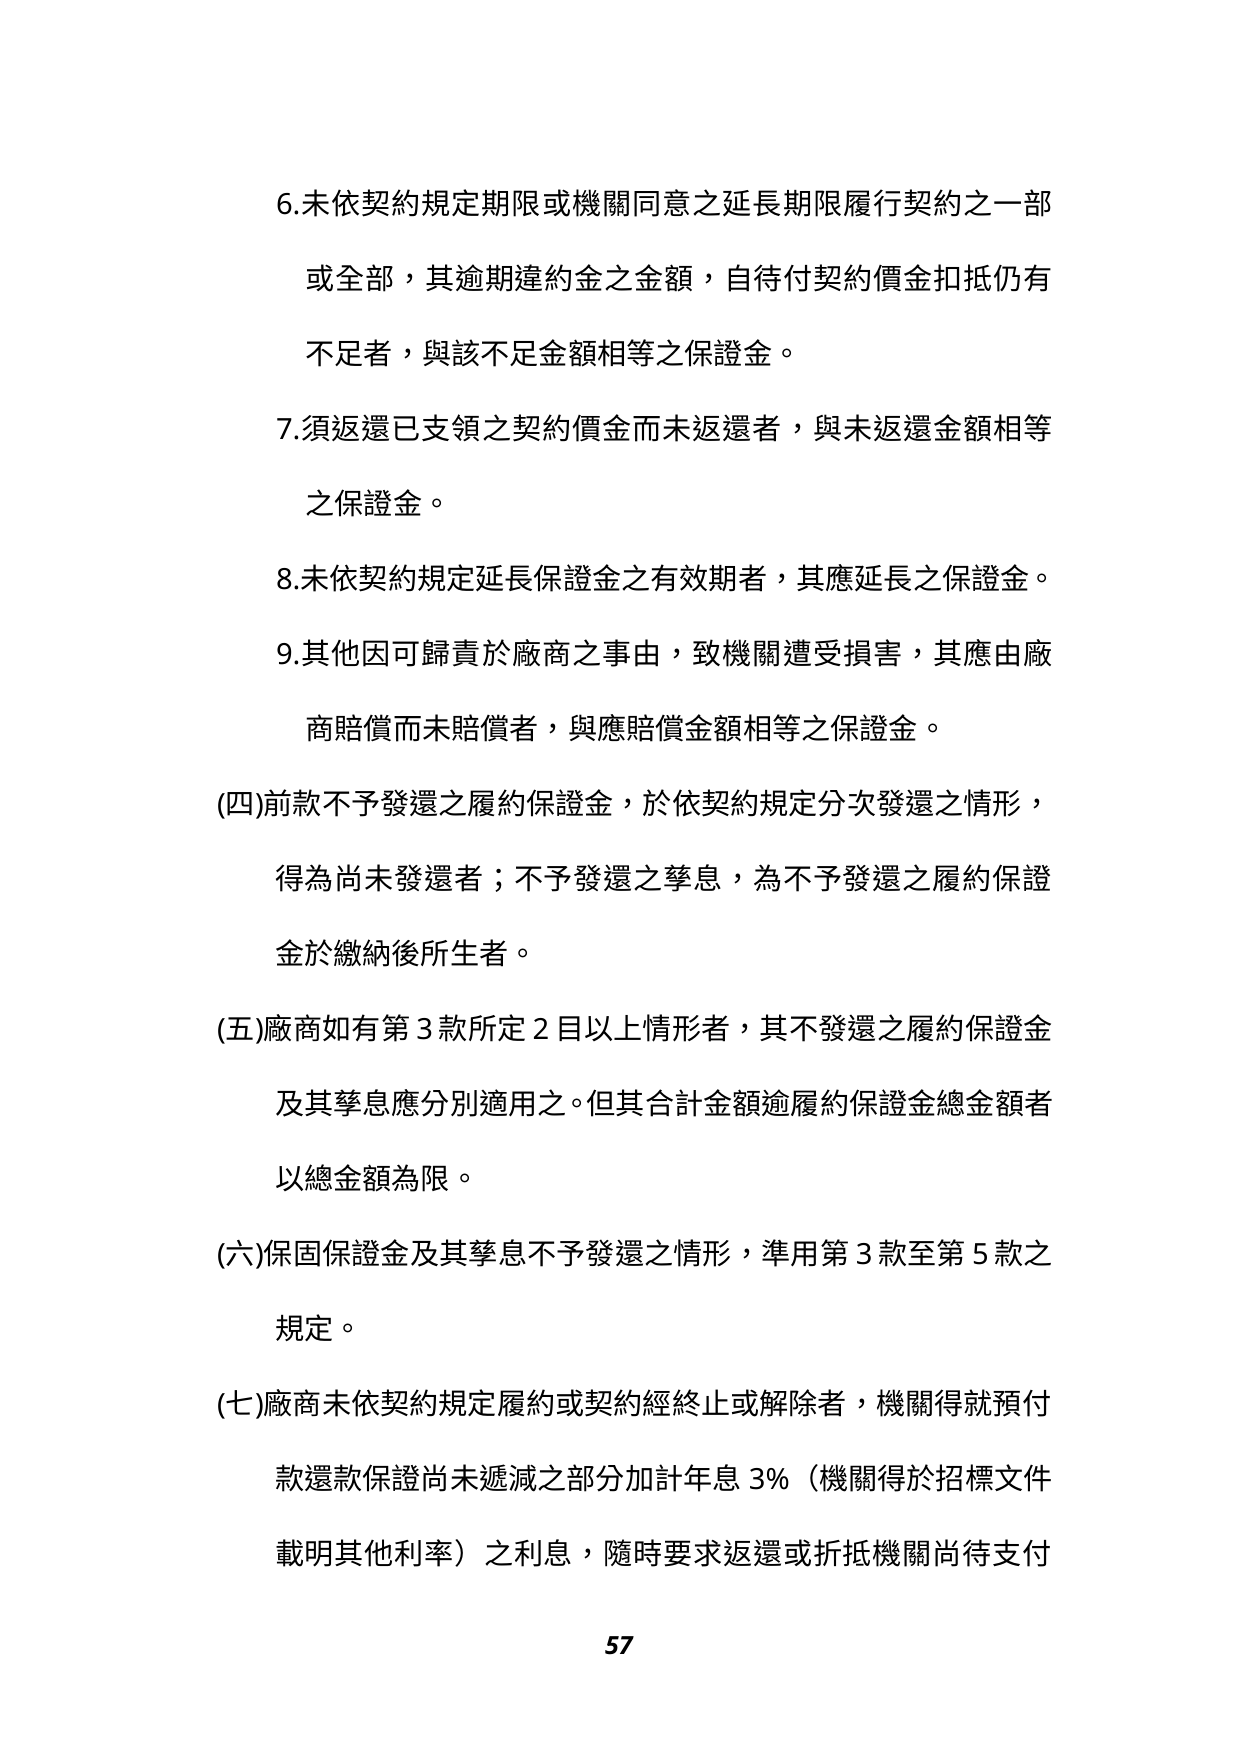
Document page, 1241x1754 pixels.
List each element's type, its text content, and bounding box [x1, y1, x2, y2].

text 9.其他因可歸責於廠商之事由，致機關遭受損害，其應由廠商賠償而未賠償者，與應賠償金額相等之保證金。 [276, 614, 1053, 764]
text 6.未依契約規定期限或機關同意之延長期限履行契約之一部或全部，其逾期違約金之金額，自待付契約價金扣抵仍有不足者，與該不足金額相等之保證金。 [276, 164, 1053, 389]
text 8.未依契約規定延長保證金之有效期者，其應延長之保證金。 [276, 539, 1053, 614]
text (七)廠商未依契約規定履約或契約經終止或解除者，機關得就預付款還款保證尚未遞減之部分加計年息3%（機關得於招標文件載明其他利率）之利息，隨時要求返還或折抵機關尚待支付 [217, 1364, 1053, 1589]
text (四)前款不予發還之履約保證金，於依契約規定分次發還之情形，得為尚未發還者；不予發還之孳息，為不予發還之履約保證金於繳納後所生者。 [217, 764, 1053, 989]
text 7.須返還已支領之契約價金而未返還者，與未返還金額相等之保證金。 [276, 389, 1053, 539]
text (六)保固保證金及其孳息不予發還之情形，準用第3款至第5款之規定。 [217, 1214, 1053, 1364]
text (五)廠商如有第3款所定2目以上情形者，其不發還之履約保證金及其孳息應分別適用之。但其合計金額逾履約保證金總金額者，以總金額為限。 [217, 989, 1053, 1214]
